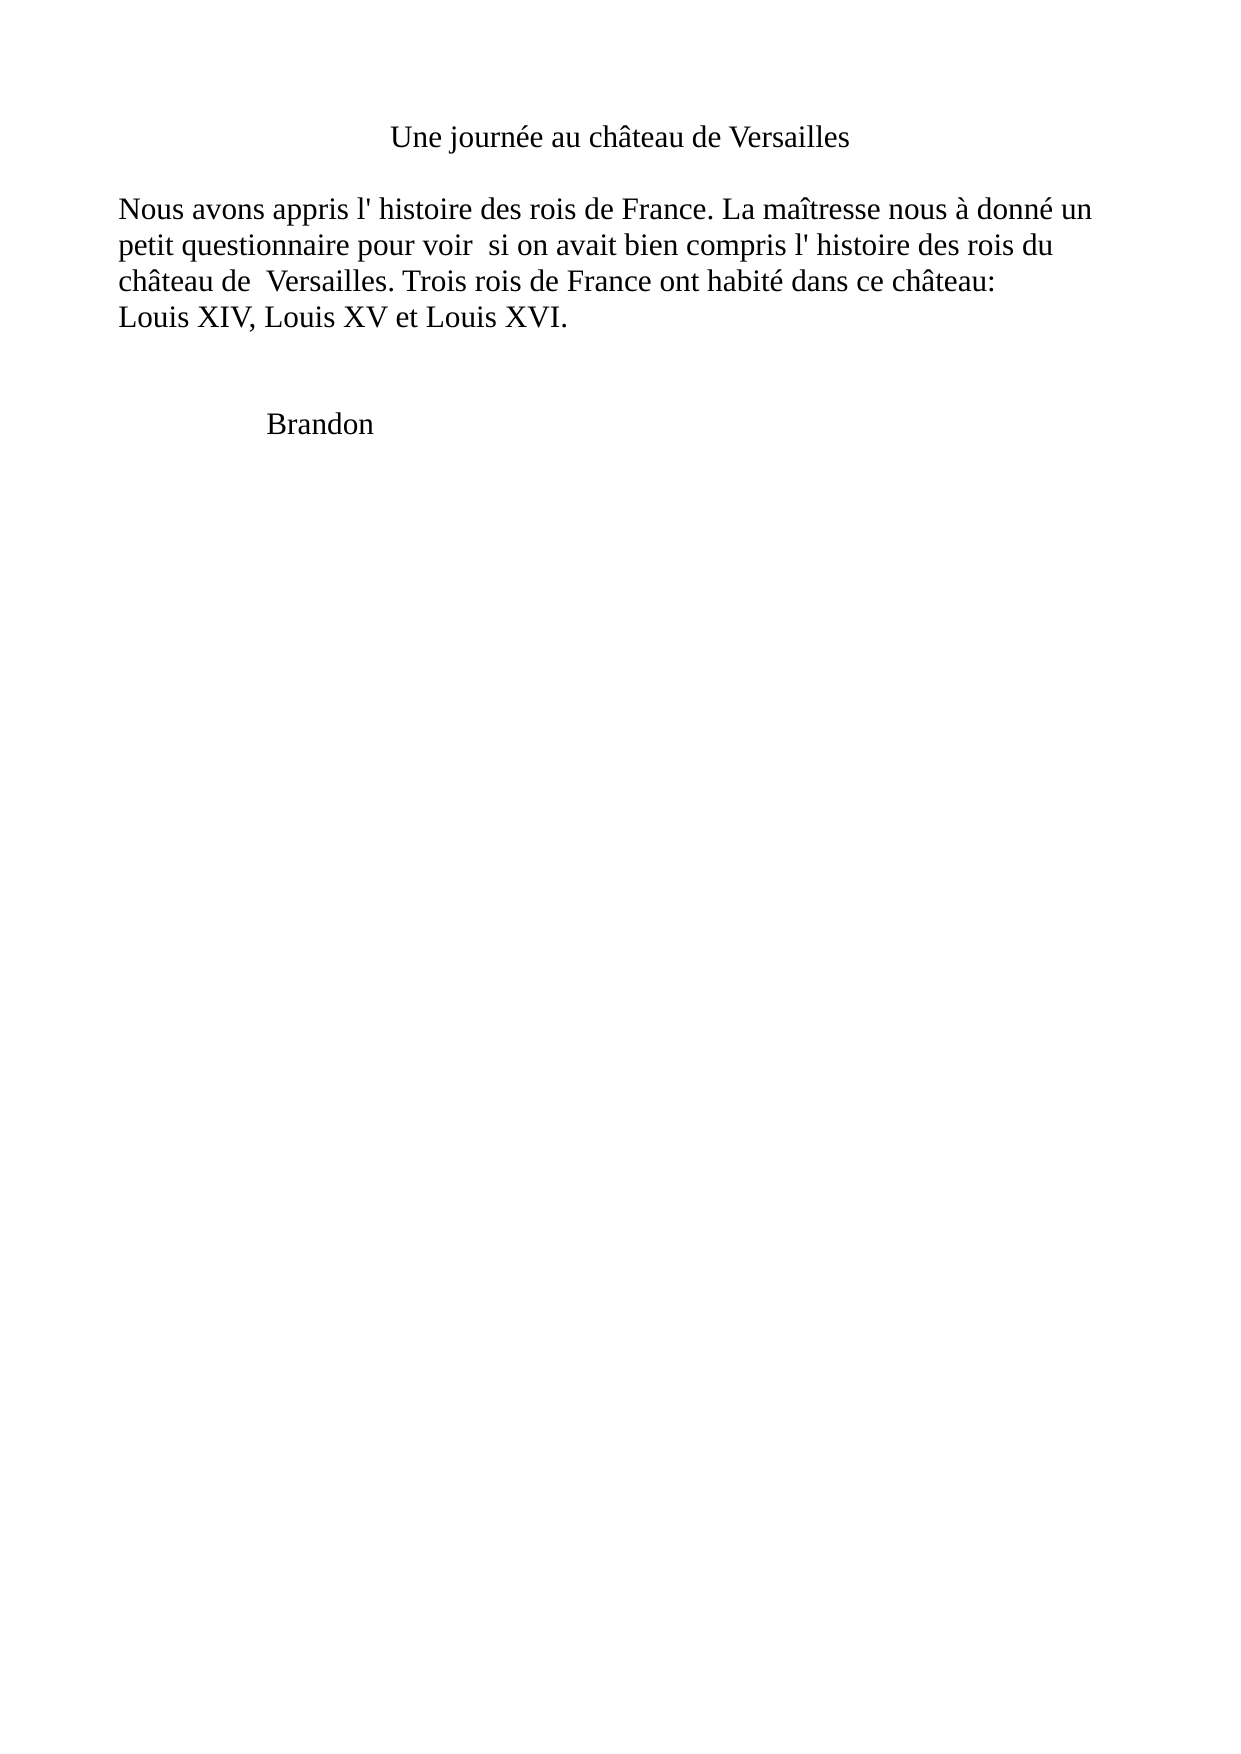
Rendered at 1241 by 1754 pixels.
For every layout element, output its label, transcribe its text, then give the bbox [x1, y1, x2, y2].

text château de Versailles. Trois rois de France ont habité dans ce château: [118, 262, 1122, 298]
text Louis XIV, Louis XV et Louis XVI. [118, 298, 1122, 334]
text Brandon [118, 406, 1122, 442]
text Une journée au château de Versailles [118, 118, 1122, 154]
text Nous avons appris l' histoire des rois de France. La maîtresse nous à donné un petit questionnaire pour voir si on avait bien compris l' histoire des rois du [118, 190, 1122, 262]
